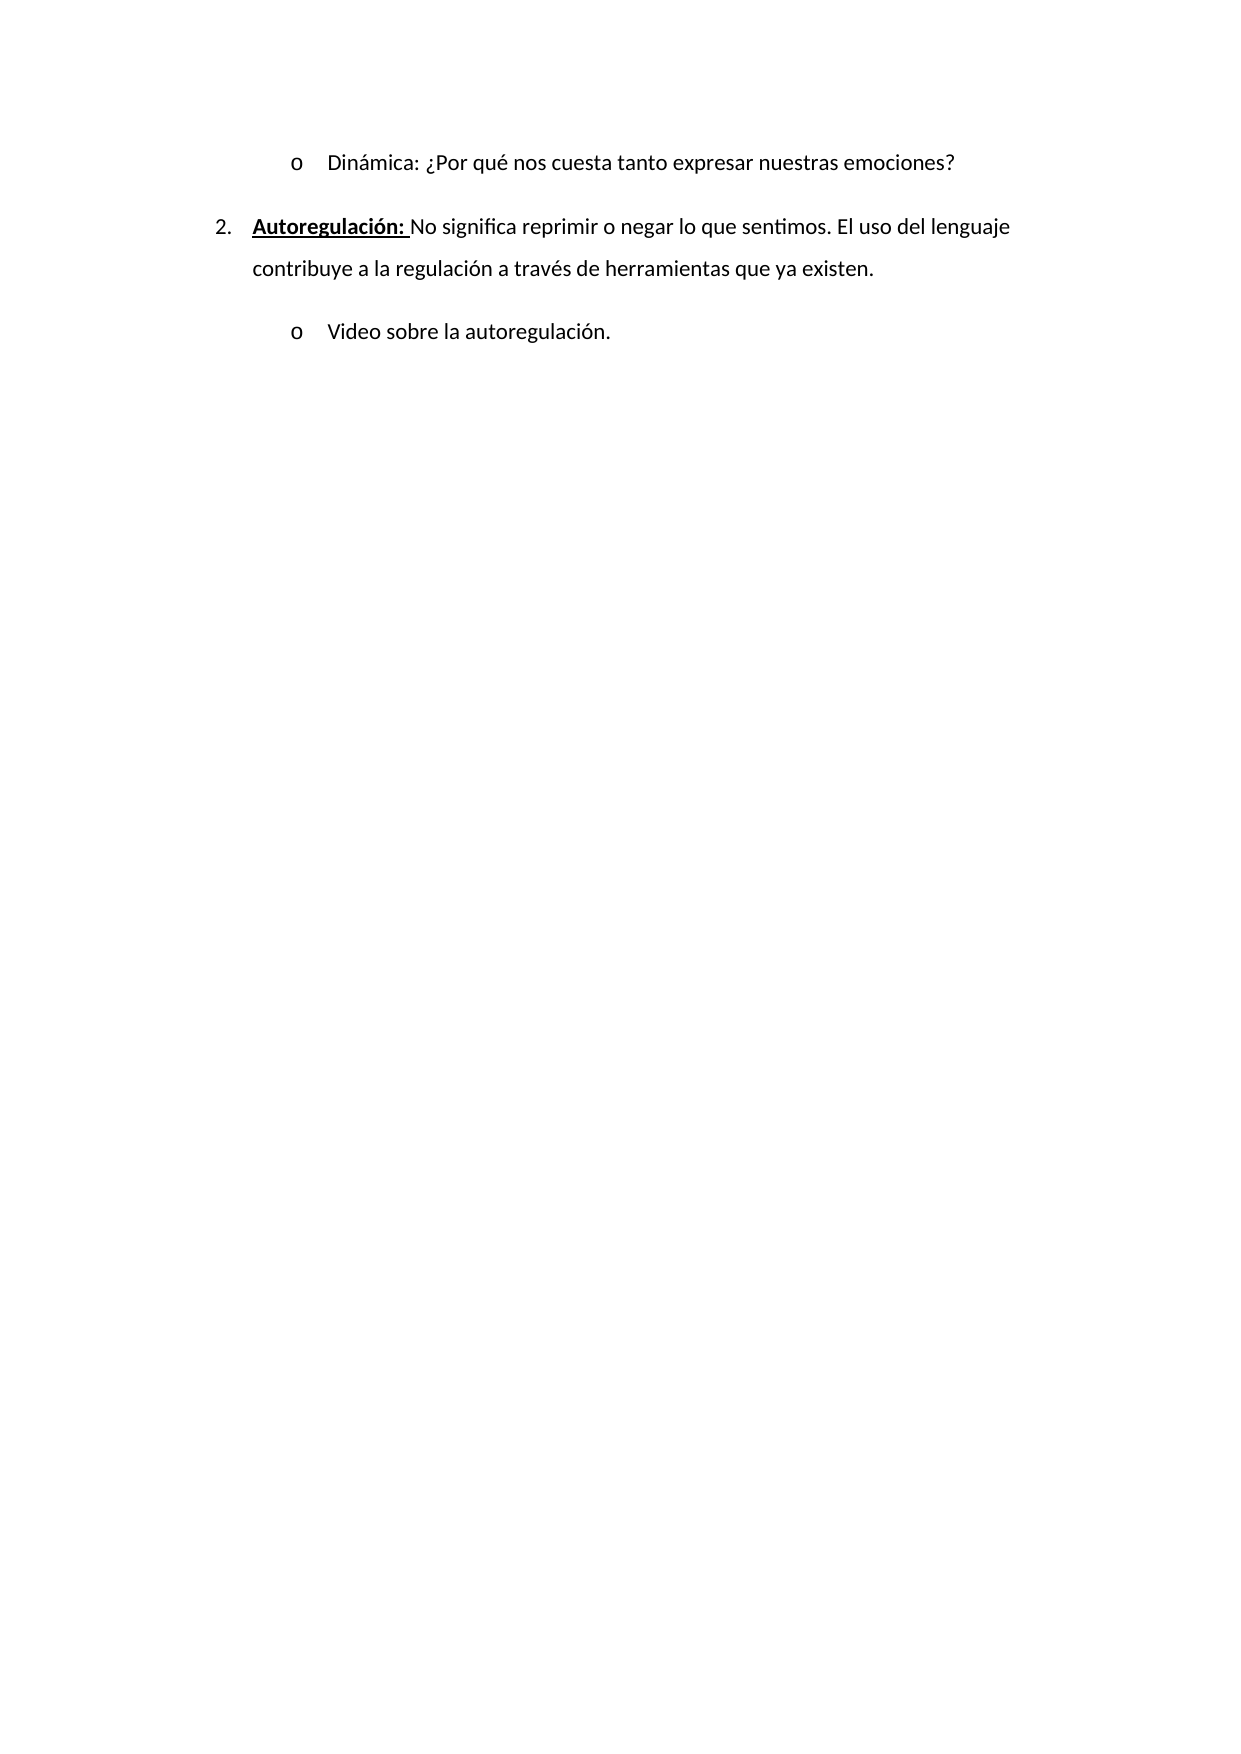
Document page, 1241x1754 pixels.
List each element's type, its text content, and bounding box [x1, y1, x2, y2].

list Autoregulación: No significa reprimir o negar lo que sentimos. El uso del lenguaje contribuye a la regulación a través de herramientas que ya existen. [215, 212, 1063, 282]
list Dinámica: ¿Por qué nos cuesta tanto expresar nuestras emociones? [290, 148, 1063, 177]
list Video sobre la autoregulación. [290, 317, 1063, 346]
